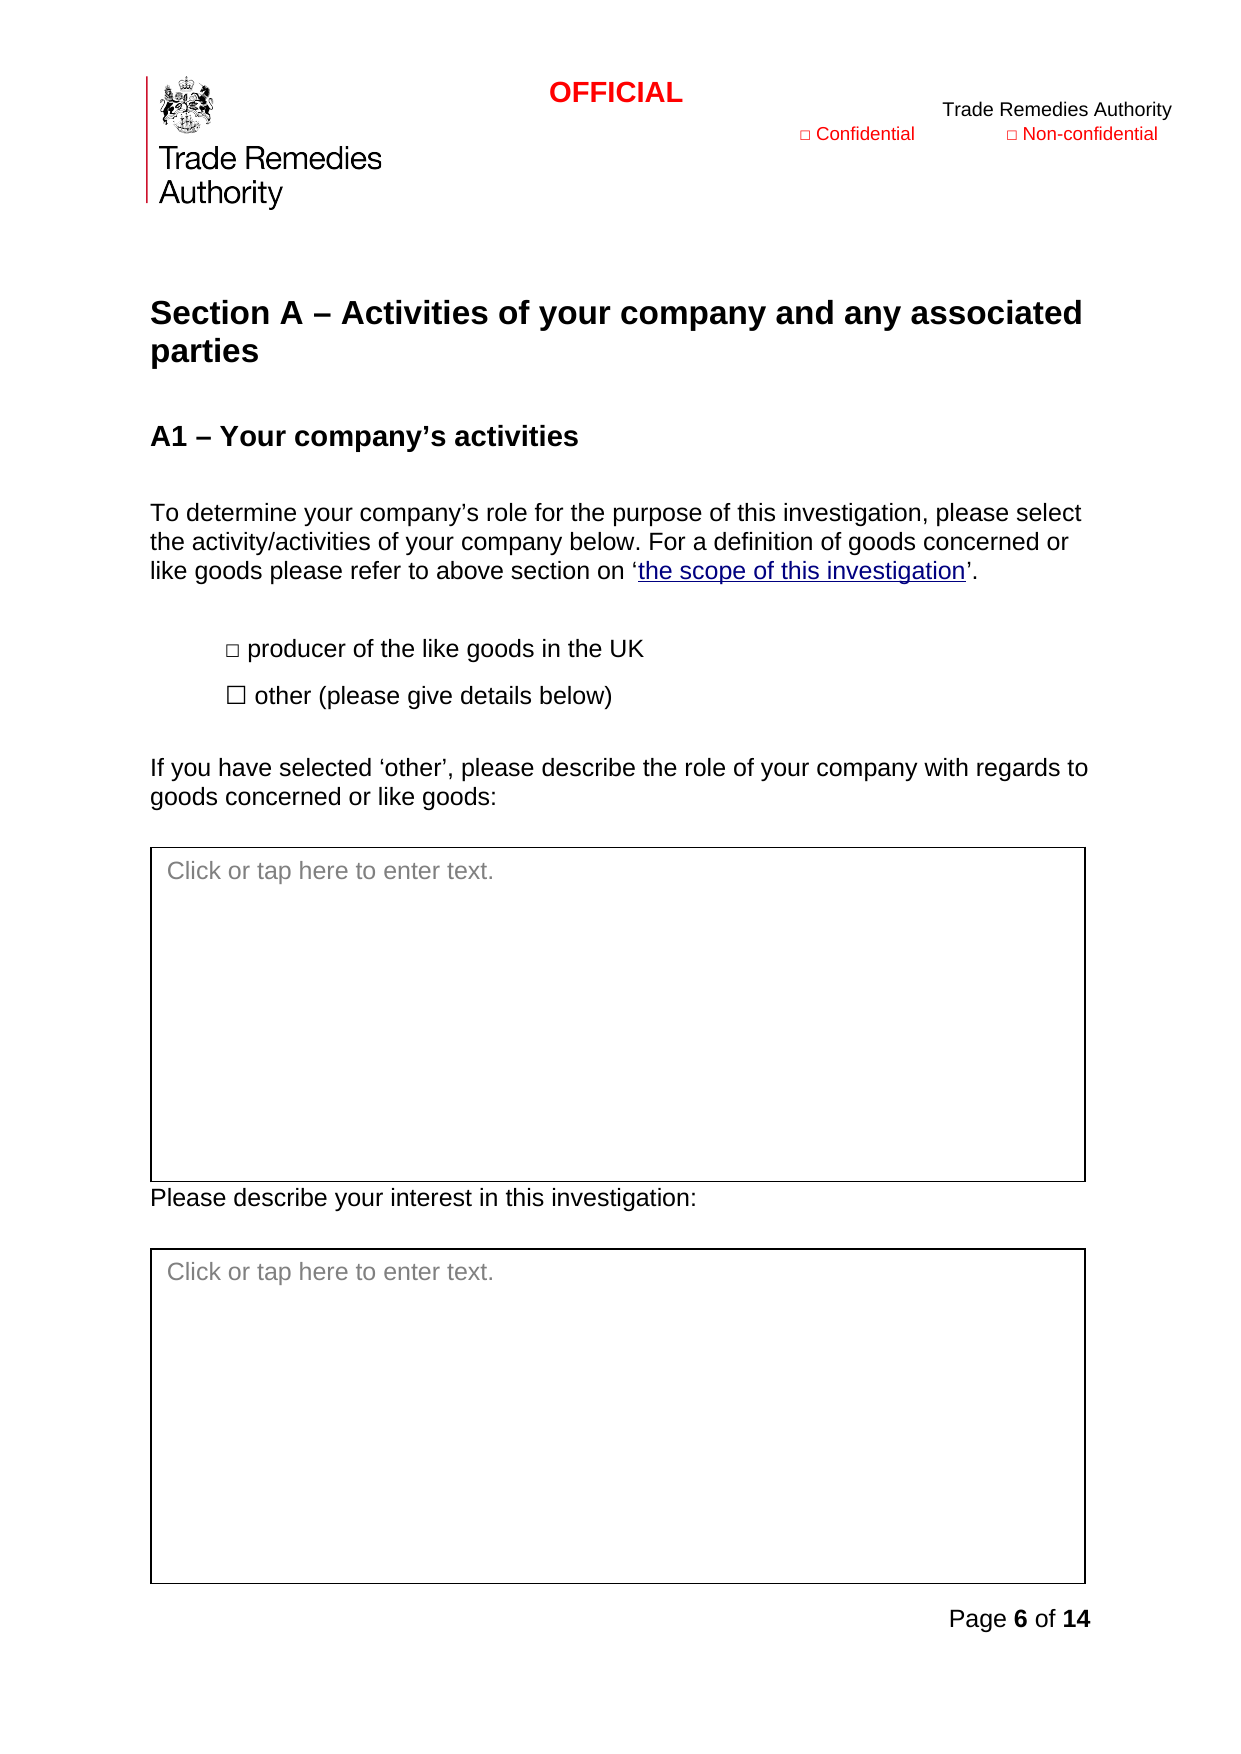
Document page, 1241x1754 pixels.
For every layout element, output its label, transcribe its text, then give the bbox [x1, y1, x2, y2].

text Please describe your interest in this investigation: [150, 894, 1090, 1211]
text If you have selected ‘other’, please describe the role of your company with regards to goods concerned or like goods: [150, 753, 1090, 811]
text ☐ producer of the like goods in the UK [225, 631, 1090, 665]
text ☐ other (please give details below) [225, 678, 1090, 712]
subtitle A1 – Your company’s activities [150, 419, 1090, 453]
text Click or tap here to enter text. [167, 1257, 1069, 1286]
text To determine your company’s role for the purpose of this investigation, please select the activity/activities of your company below. For a definition of goods concerned or like goods please refer to above section on ‘the scope of this investigation’. [150, 498, 1090, 584]
text Click or tap here to enter text. [167, 856, 1069, 884]
subtitle Section A – Activities of your company and any associated parties [150, 293, 1090, 370]
